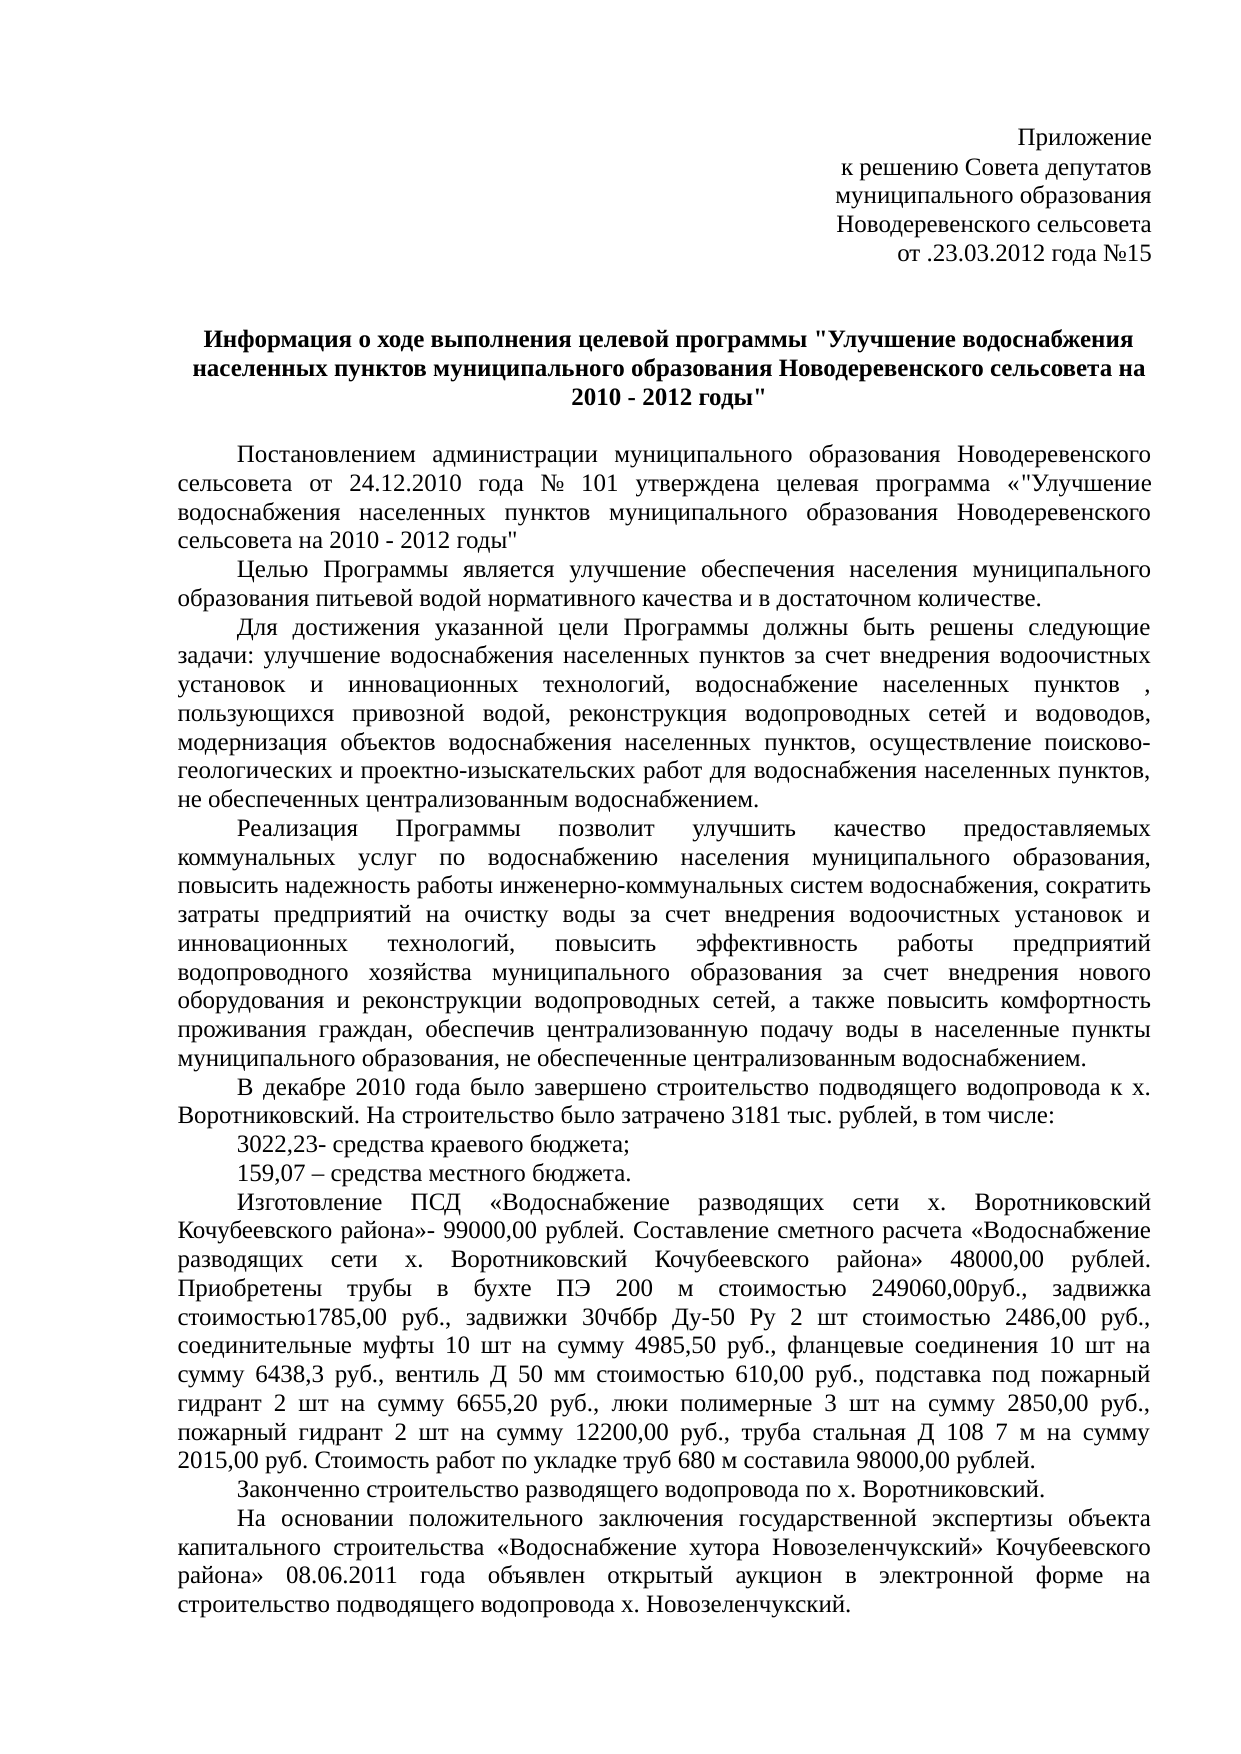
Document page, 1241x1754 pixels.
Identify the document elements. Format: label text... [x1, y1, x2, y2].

text Новодеревенского сельсовета [177, 209, 1152, 238]
text 159,07 – средства местного бюджета. [177, 1158, 1152, 1187]
text Информация о ходе выполнения целевой программы "Улучшение водоснабжения населенных пунктов муниципального образования Новодеревенского сельсовета на 2010 - 2012 годы" [185, 324, 1152, 410]
text Для достижения указанной цели Программы должны быть решены следующие задачи: улучшение водоснабжения населенных пунктов за счет внедрения водоочистных установок и инновационных технологий, водоснабжение населенных пунктов , пользующихся привозной водой, реконструкция водопроводных сетей и водоводов, модернизация объектов водоснабжения населенных пунктов, осуществление поисково-геологических и проектно-изыскательских работ для водоснабжения населенных пунктов, не обеспеченных централизованным водоснабжением. [177, 612, 1152, 813]
text Постановлением администрации муниципального образования Новодеревенского сельсовета от 24.12.2010 года № 101 утверждена целевая программа «"Улучшение водоснабжения населенных пунктов муниципального образования Новодеревенского сельсовета на 2010 - 2012 годы" [177, 439, 1152, 554]
text Реализация Программы позволит улучшить качество предоставляемых коммунальных услуг по водоснабжению населения муниципального образования, повысить надежность работы инженерно-коммунальных систем водоснабжения, сократить затраты предприятий на очистку воды за счет внедрения водоочистных установок и инновационных технологий, повысить эффективность работы предприятий водопроводного хозяйства муниципального образования за счет внедрения нового оборудования и реконструкции водопроводных сетей, а также повысить комфортность проживания граждан, обеспечив централизованную подачу воды в населенные пункты муниципального образования, не обеспеченные централизованным водоснабжением. [177, 813, 1152, 1072]
text Изготовление ПСД «Водоснабжение разводящих сети х. Воротниковский Кочубеевского района»- 99000,00 рублей. Составление сметного расчета «Водоснабжение разводящих сети х. Воротниковский Кочубеевского района» 48000,00 рублей. Приобретены трубы в бухте ПЭ 200 м стоимостью 249060,00руб., задвижка стоимостью1785,00 руб., задвижки 30чббр Ду-50 Ру 2 шт стоимостью 2486,00 руб., соединительные муфты 10 шт на сумму 4985,50 руб., фланцевые соединения 10 шт на сумму 6438,3 руб., вентиль Д 50 мм стоимостью 610,00 руб., подставка под пожарный гидрант 2 шт на сумму 6655,20 руб., люки полимерные 3 шт на сумму 2850,00 руб., пожарный гидрант 2 шт на сумму 12200,00 руб., труба стальная Д 108 7 м на сумму 2015,00 руб. Стоимость работ по укладке труб 680 м составила 98000,00 рублей. [177, 1187, 1152, 1474]
text Законченно строительство разводящего водопровода по х. Воротниковский. [177, 1474, 1152, 1503]
text В декабре 2010 года было завершено строительство подводящего водопровода к х. Воротниковский. На строительство было затрачено 3181 тыс. рублей, в том числе: [177, 1072, 1152, 1129]
text На основании положительного заключения государственной экспертизы объекта капитального строительства «Водоснабжение хутора Новозеленчукский» Кочубеевского района» 08.06.2011 года объявлен открытый аукцион в электронной форме на строительство подводящего водопровода х. Новозеленчукский. [177, 1503, 1152, 1618]
text Приложение [177, 118, 1152, 152]
text муниципального образования [177, 180, 1152, 209]
text Целью Программы является улучшение обеспечения населения муниципального образования питьевой водой нормативного качества и в достаточном количестве. [177, 554, 1152, 612]
text от .23.03.2012 года №15 [177, 238, 1152, 267]
text 3022,23- средства краевого бюджета; [177, 1129, 1152, 1158]
text к решению Совета депутатов [177, 152, 1152, 180]
